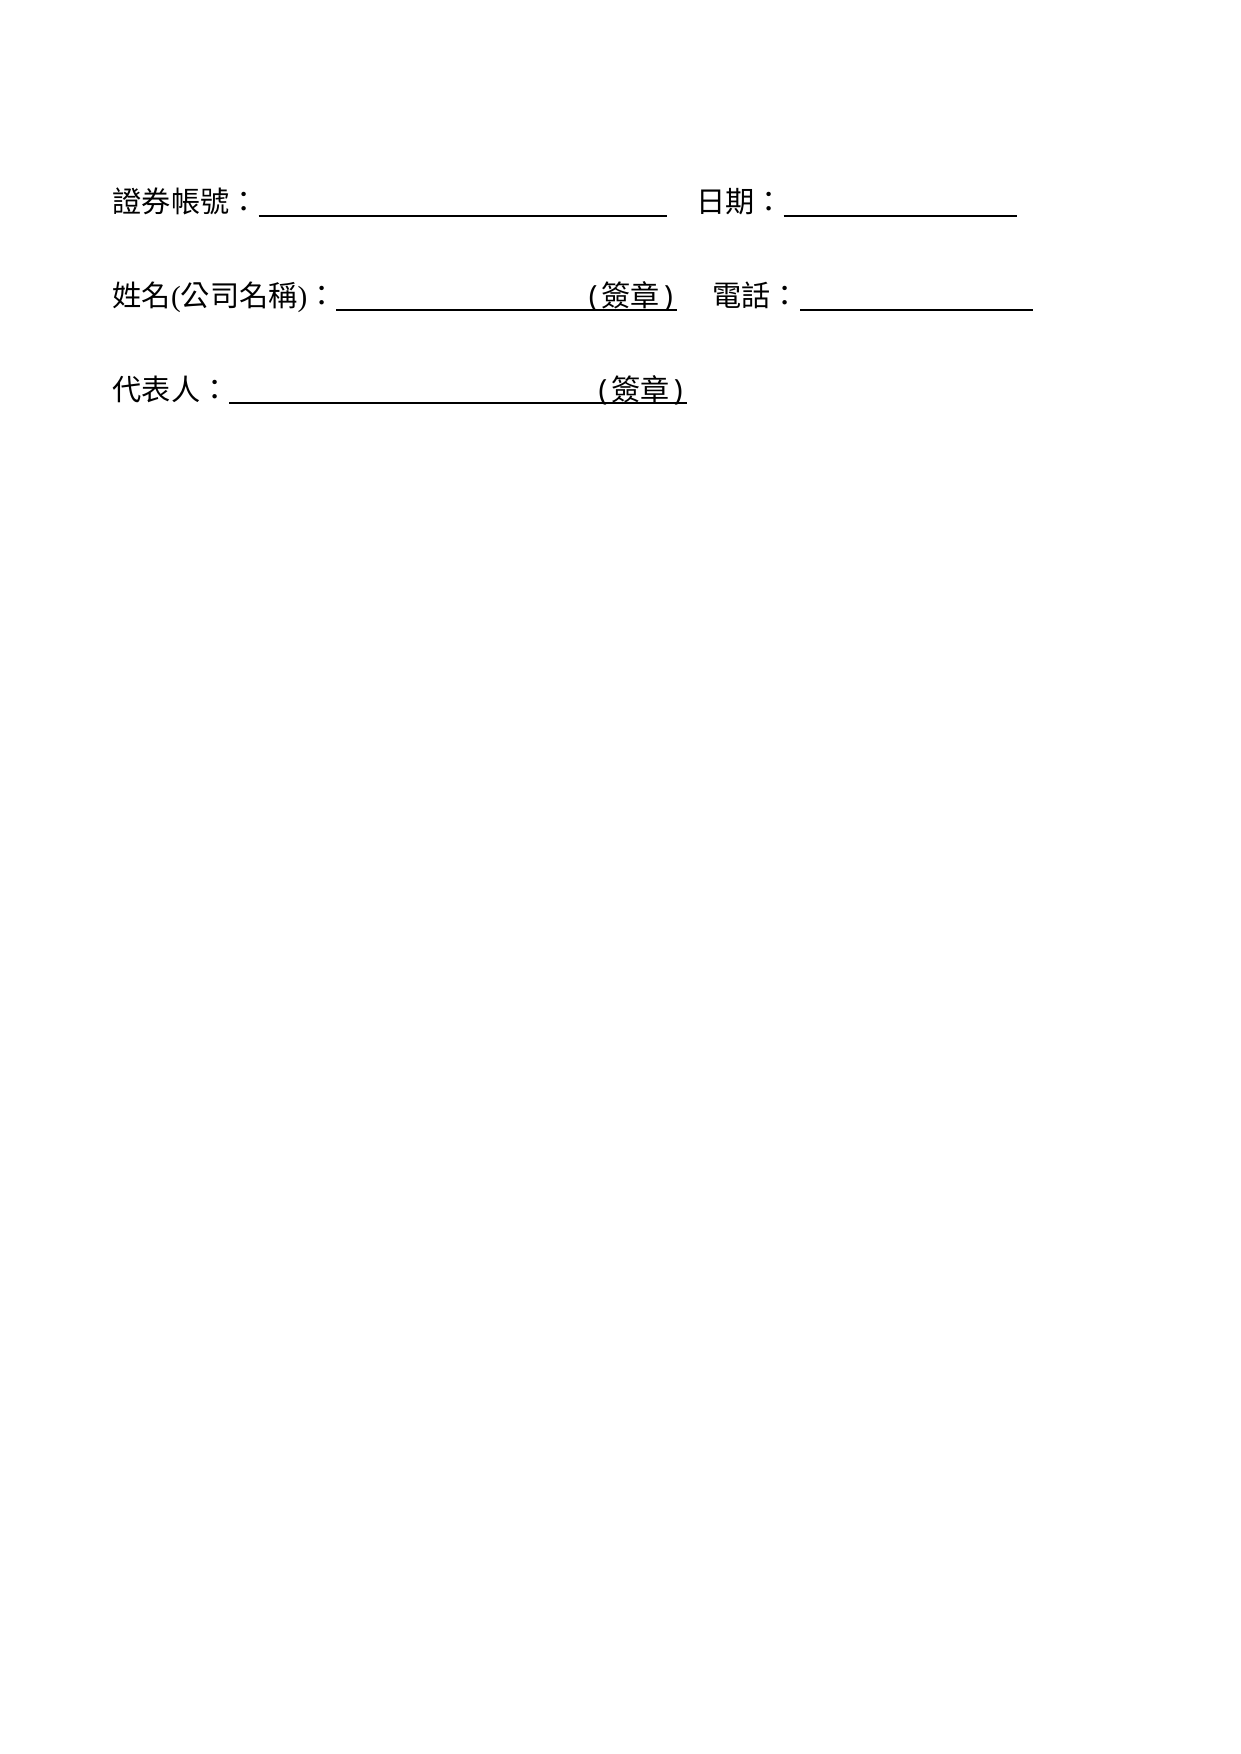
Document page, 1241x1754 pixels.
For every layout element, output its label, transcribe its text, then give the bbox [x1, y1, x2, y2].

text 姓名(公司名稱)： (簽章) 電話： [112, 252, 1128, 314]
text 代表人： (簽章) [112, 346, 1128, 408]
text 證券帳號： 日期： [112, 158, 1128, 221]
